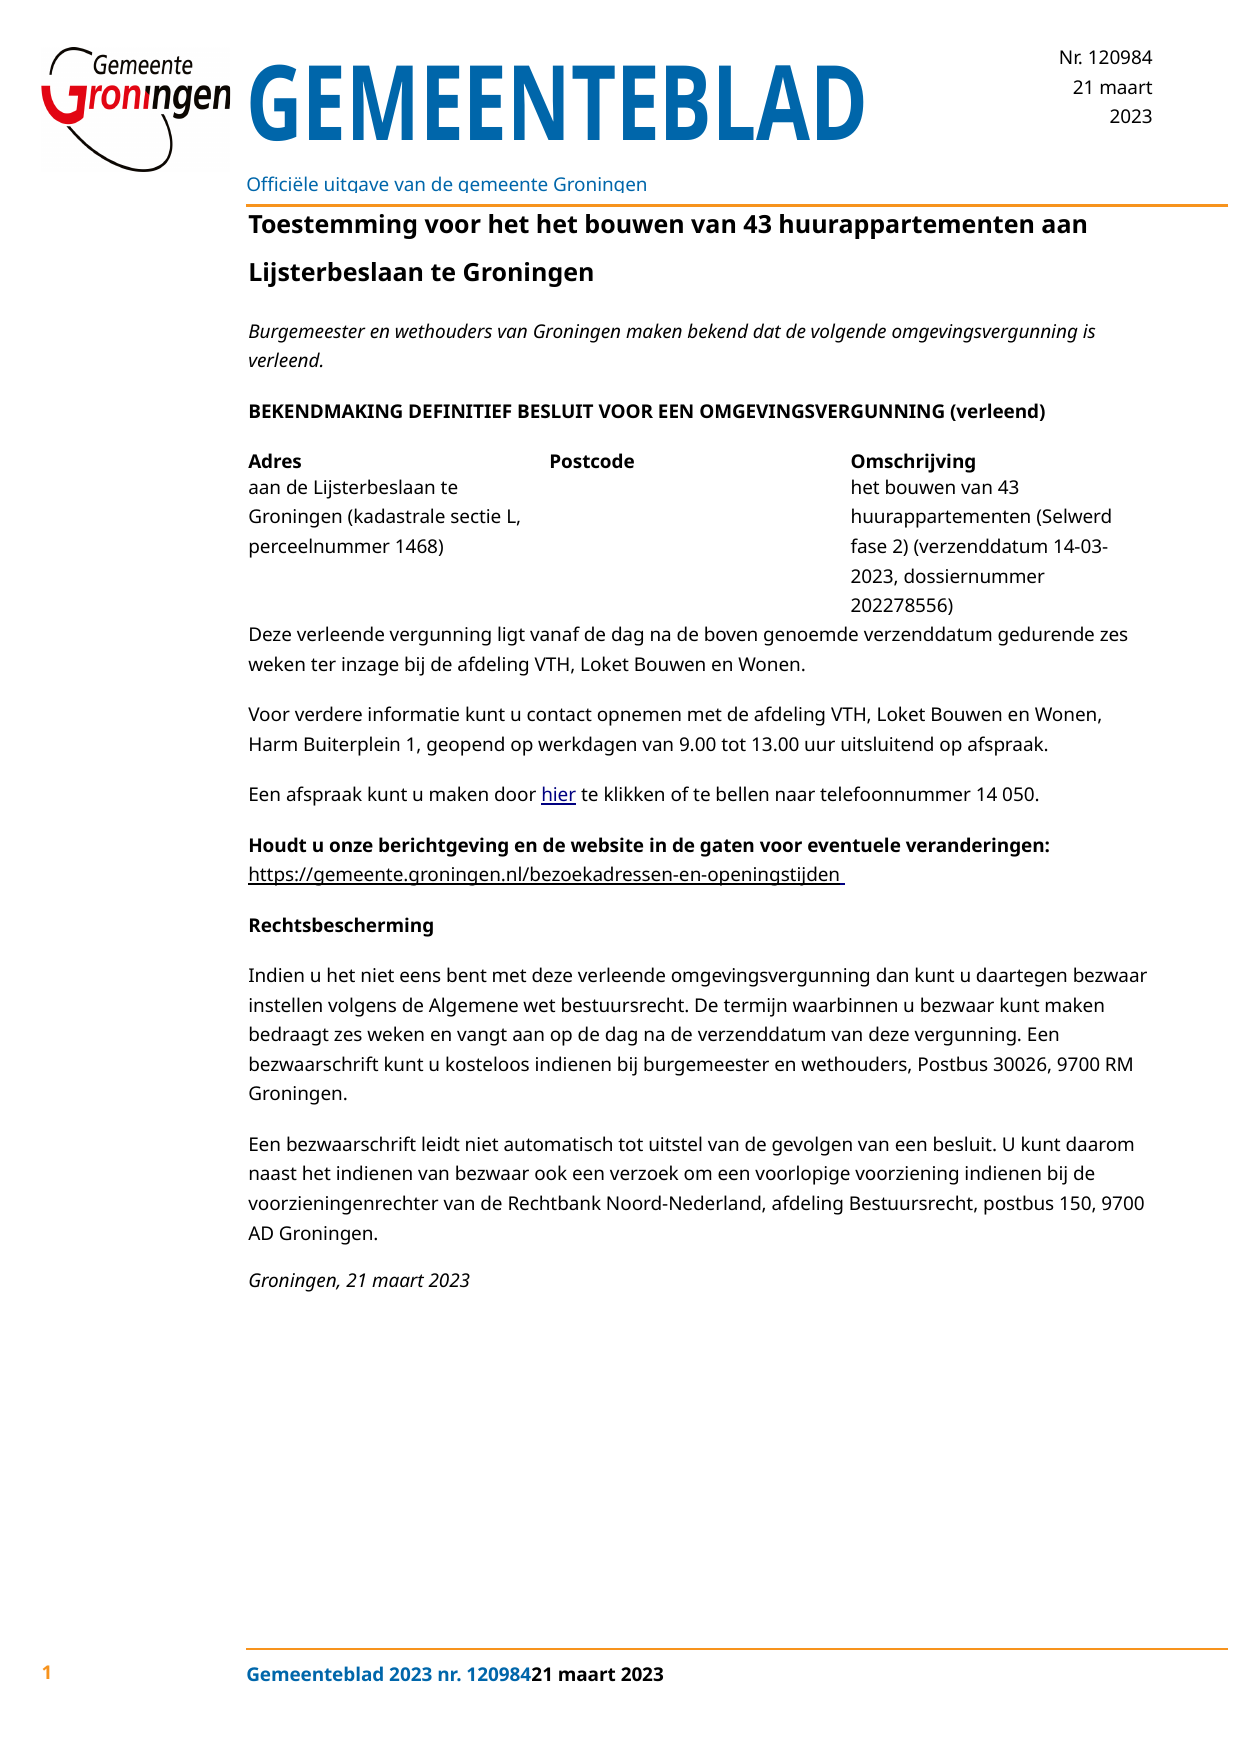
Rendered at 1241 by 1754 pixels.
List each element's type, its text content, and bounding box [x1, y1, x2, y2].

picture [41, 47, 231, 172]
table_cell [549, 474, 850, 618]
text Rechtsbescherming [248, 912, 1152, 938]
text BEKENDMAKING DEFINITIEF BESLUIT VOOR EEN OMGEVINGSVERGUNNING (verleend) [248, 398, 1152, 424]
text Toestemming voor het het bouwen van 43 huurappartementen aan Lijsterbeslaan te Groningen [248, 207, 1152, 288]
table_cell aan de Lijsterbeslaan te Groningen (kadastrale sectie L, perceelnummer 1468) [248, 474, 549, 618]
text Deze verleende vergunning ligt vanaf de dag na de boven genoemde verzenddatum gedurende zes weken ter inzage bij de afdeling VTH, Loket Bouwen en Wonen. [248, 621, 1152, 677]
table_header Omschrijving [850, 449, 1152, 474]
text Een afspraak kunt u maken door hier te klikken of te bellen naar telefoonnummer 14 050. [248, 781, 1152, 807]
table_cell het bouwen van 43 huurappartementen (Selwerd fase 2) (verzenddatum 14-03-2023, dossiernummer 202278556) [850, 474, 1152, 618]
text Indien u het niet eens bent met deze verleende omgevingsvergunning dan kunt u daartegen bezwaar instellen volgens de Algemene wet bestuursrecht. De termijn waarbinnen u bezwaar kunt maken bedraagt zes weken en vangt aan op de dag na de verzenddatum van deze vergunning. Een bezwaarschrift kunt u kosteloos indienen bij burgemeester en wethouders, Postbus 30026, 9700 RM Groningen. [248, 962, 1152, 1106]
text Een bezwaarschrift leidt niet automatisch tot uitstel van de gevolgen van een besluit. U kunt daarom naast het indienen van bezwaar ook een verzoek om een voorlopige voorziening indienen bij de voorzieningenrechter van de Rechtbank Noord-Nederland, afdeling Bestuursrecht, postbus 150, 9700 AD Groningen. [248, 1131, 1152, 1246]
text Houdt u onze berichtgeving en de website in de gaten voor eventuele veranderingen: https://gemeente.groningen.nl/bezoekadressen-en-openingstijden [248, 832, 1152, 887]
text Burgemeester en wethouders van Groningen maken bekend dat de volgende omgevingsvergunning is verleend. [248, 318, 1152, 373]
table_header Postcode [549, 449, 850, 474]
text Voor verdere informatie kunt u contact opnemen met de afdeling VTH, Loket Bouwen en Wonen, Harm Buiterplein 1, geopend op werkdagen van 9.00 tot 13.00 uur uitsluitend op afspraak. [248, 701, 1152, 757]
table_header Adres [248, 449, 549, 474]
text Groningen, 21 maart 2023 [248, 1268, 1152, 1293]
